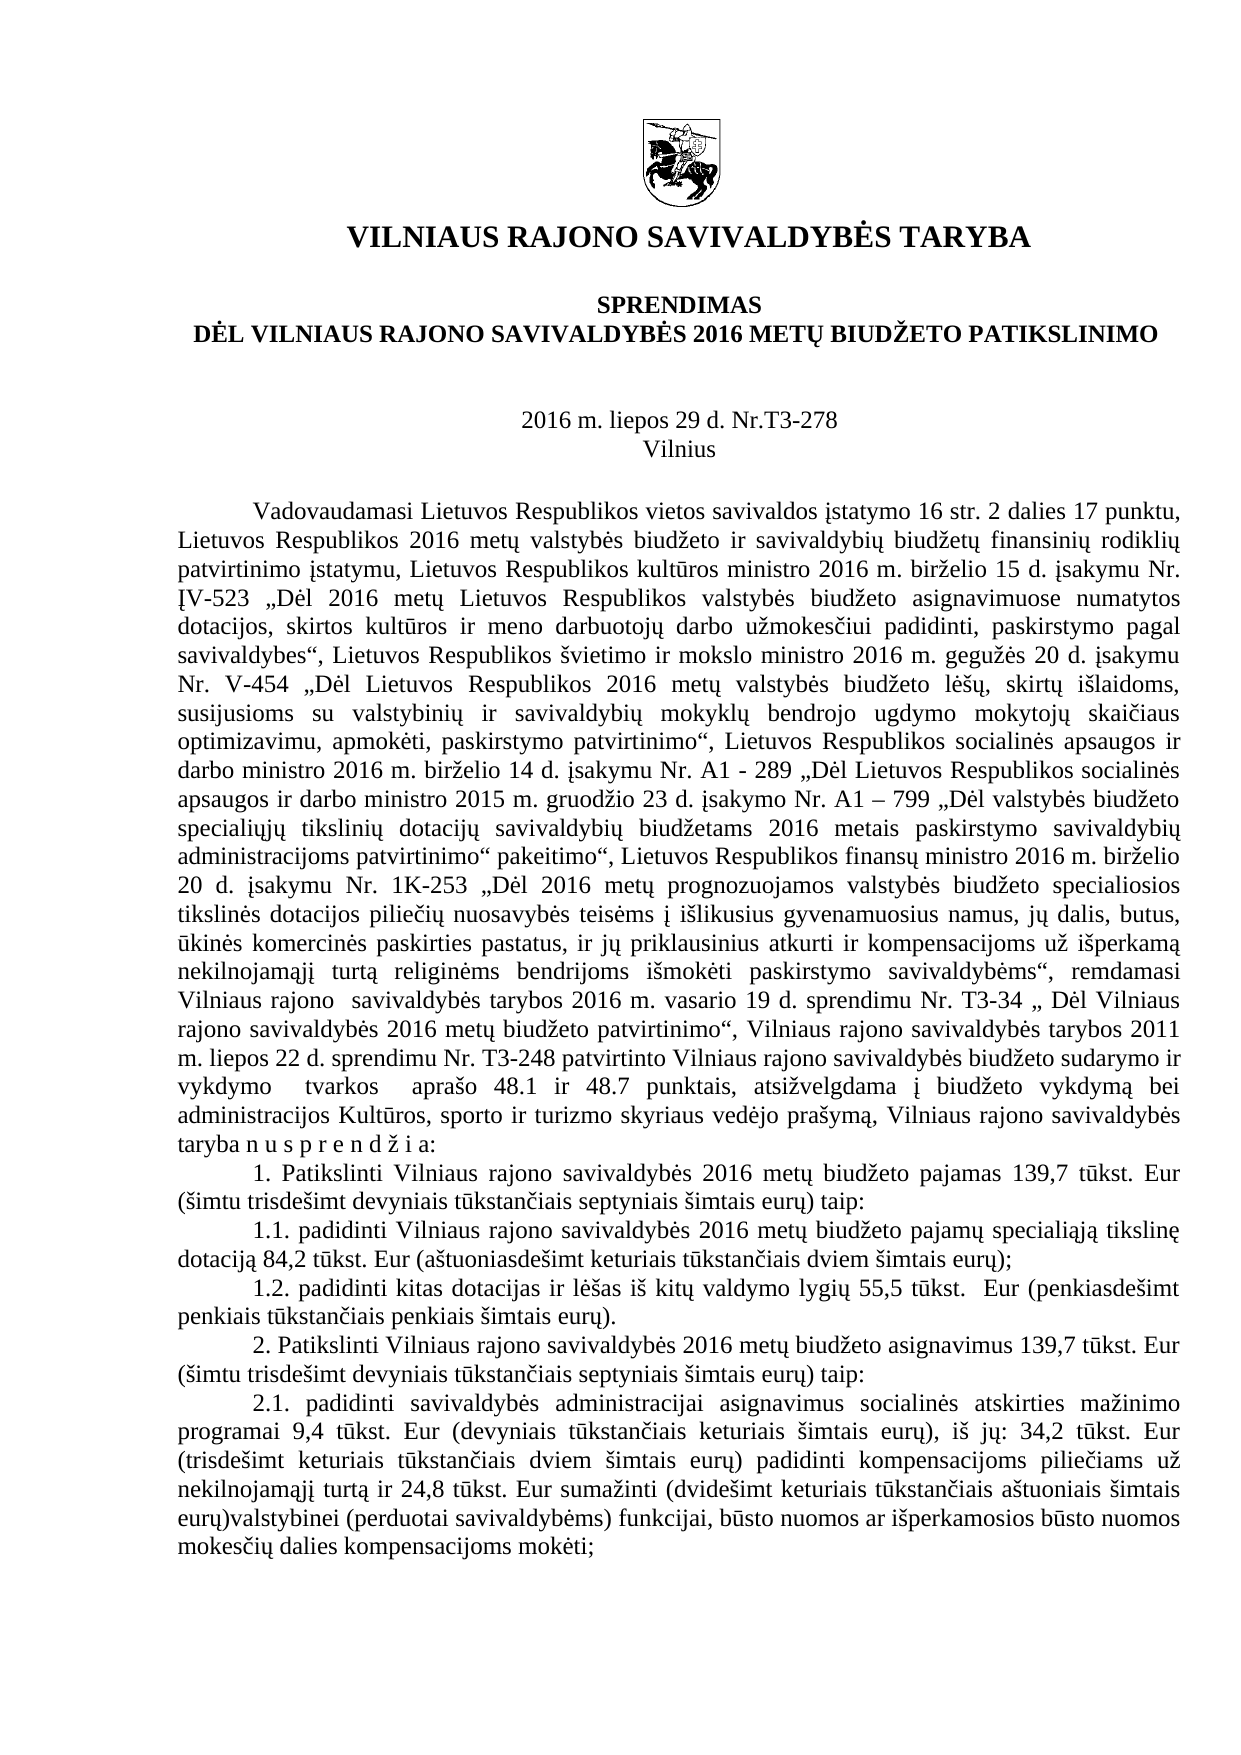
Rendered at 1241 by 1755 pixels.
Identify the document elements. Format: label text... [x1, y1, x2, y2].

text Vadovaudamasi Lietuvos Respublikos vietos savivaldos įstatymo 16 str. 2 dalies 17 punktu, Lietuvos Respublikos 2016 metų valstybės biudžeto ir savivaldybių biudžetų finansinių rodiklių patvirtinimo įstatymu, Lietuvos Respublikos kultūros ministro 2016 m. birželio 15 d. įsakymu Nr. ĮV-523 „Dėl 2016 metų Lietuvos Respublikos valstybės biudžeto asignavimuose numatytos dotacijos, skirtos kultūros ir meno darbuotojų darbo užmokesčiui padidinti, paskirstymo pagal savivaldybes“, Lietuvos Respublikos švietimo ir mokslo ministro 2016 m. gegužės 20 d. įsakymu Nr. V-454 „Dėl Lietuvos Respublikos 2016 metų valstybės biudžeto lėšų, skirtų išlaidoms, susijusioms su valstybinių ir savivaldybių mokyklų bendrojo ugdymo mokytojų skaičiaus optimizavimu, apmokėti, paskirstymo patvirtinimo“, Lietuvos Respublikos socialinės apsaugos ir darbo ministro 2016 m. birželio 14 d. įsakymu Nr. A1 - 289 „Dėl Lietuvos Respublikos socialinės apsaugos ir darbo ministro 2015 m. gruodžio 23 d. įsakymo Nr. A1 – 799 „Dėl valstybės biudžeto specialiųjų tikslinių dotacijų savivaldybių biudžetams 2016 metais paskirstymo savivaldybių administracijoms patvirtinimo“ pakeitimo“, Lietuvos Respublikos finansų ministro 2016 m. birželio 20 d. įsakymu Nr. 1K-253 „Dėl 2016 metų prognozuojamos valstybės biudžeto specialiosios tikslinės dotacijos piliečių nuosavybės teisėms į išlikusius gyvenamuosius namus, jų dalis, butus, ūkinės komercinės paskirties pastatus, ir jų priklausinius atkurti ir kompensacijoms už išperkamą nekilnojamąjį turtą religinėms bendrijoms išmokėti paskirstymo savivaldybėms“, remdamasi Vilniaus rajono savivaldybės tarybos 2016 m. vasario 19 d. sprendimu Nr. T3-34 „ Dėl Vilniaus rajono savivaldybės 2016 metų biudžeto patvirtinimo“, Vilniaus rajono savivaldybės tarybos 2011 m. liepos 22 d. sprendimu Nr. T3-248 patvirtinto Vilniaus rajono savivaldybės biudžeto sudarymo ir vykdymo tvarkos aprašo 48.1 ir 48.7 punktais, atsižvelgdama į biudžeto vykdymą bei administracijos Kultūros, sporto ir turizmo skyriaus vedėjo prašymą, Vilniaus rajono savivaldybės taryba n u s p r e n d ž i a: [177, 496, 1181, 1158]
text 1. Patikslinti Vilniaus rajono savivaldybės 2016 metų biudžeto pajamas 139,7 tūkst. Eur (šimtu trisdešimt devyniais tūkstančiais septyniais šimtais eurų) taip: [177, 1158, 1181, 1215]
text Vilnius [177, 434, 1181, 463]
text VILNIAUS RAJONO SAVIVALDYBĖS TARYBA [192, 218, 1186, 254]
text DĖL VILNIAUS RAJONO SAVIVALDYBĖS 2016 METŲ BIUDŽETO PATIKSLINIMO [177, 319, 1181, 348]
text 1.2. padidinti kitas dotacijas ir lėšas iš kitų valdymo lygių 55,5 tūkst. Eur (penkiasdešimt penkiais tūkstančiais penkiais šimtais eurų). [177, 1273, 1181, 1330]
text 2. Patikslinti Vilniaus rajono savivaldybės 2016 metų biudžeto asignavimus 139,7 tūkst. Eur (šimtu trisdešimt devyniais tūkstančiais septyniais šimtais eurų) taip: [177, 1330, 1181, 1388]
text SPRENDIMAS [177, 290, 1181, 319]
text 2016 m. liepos 29 d. Nr.T3-278 [177, 405, 1181, 434]
text 2.1. padidinti savivaldybės administracijai asignavimus socialinės atskirties mažinimo programai 9,4 tūkst. Eur (devyniais tūkstančiais keturiais šimtais eurų), iš jų: 34,2 tūkst. Eur (trisdešimt keturiais tūkstančiais dviem šimtais eurų) padidinti kompensacijoms piliečiams už nekilnojamąjį turtą ir 24,8 tūkst. Eur sumažinti (dvidešimt keturiais tūkstančiais aštuoniais šimtais eurų)valstybinei (perduotai savivaldybėms) funkcijai, būsto nuomos ar išperkamosios būsto nuomos mokesčių dalies kompensacijoms mokėti; [177, 1388, 1181, 1560]
text 1.1. padidinti Vilniaus rajono savivaldybės 2016 metų biudžeto pajamų specialiąją tikslinę dotaciją 84,2 tūkst. Eur (aštuoniasdešimt keturiais tūkstančiais dviem šimtais eurų); [177, 1215, 1181, 1273]
